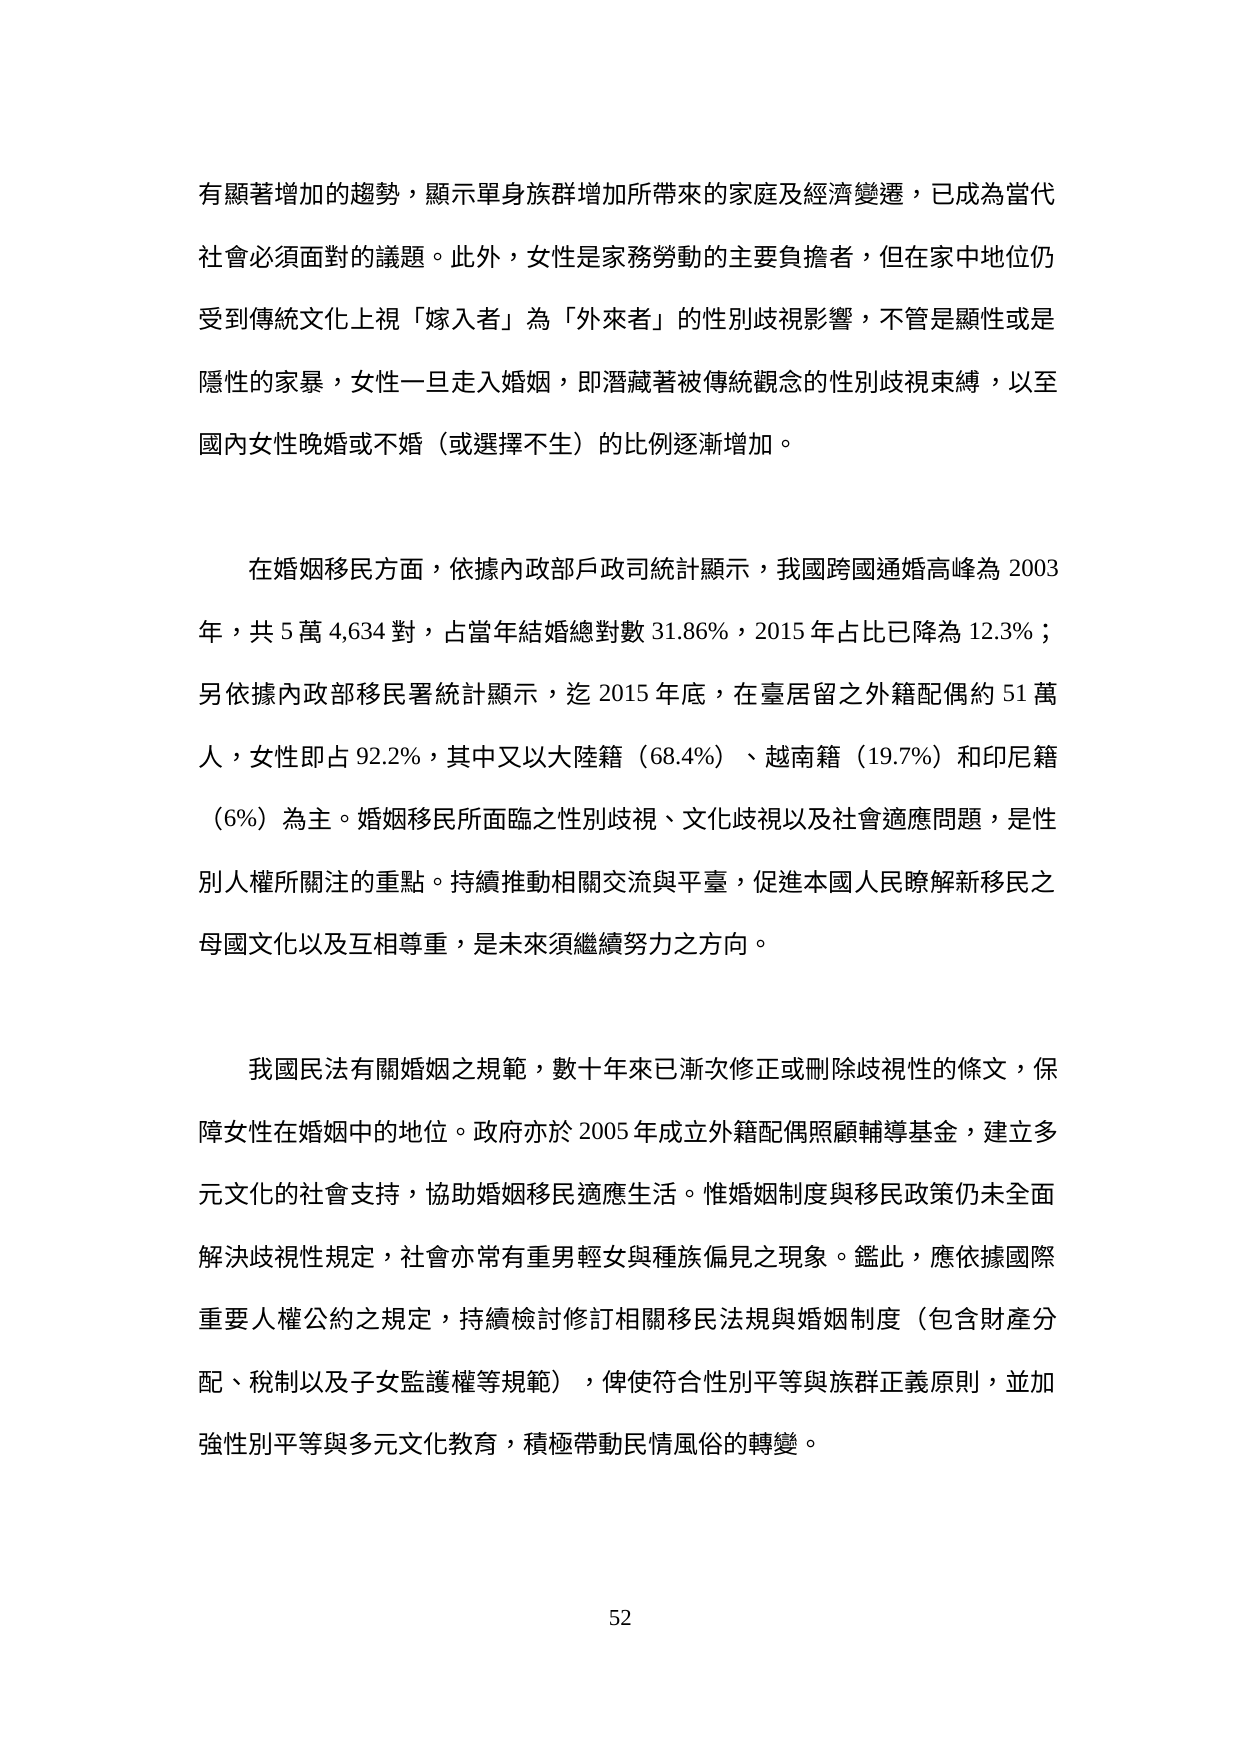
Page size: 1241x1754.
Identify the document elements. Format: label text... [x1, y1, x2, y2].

table_cell 有顯著增加的趨勢，顯示單身族群增加所帶來的家庭及經濟變遷，已成為當代社會必須面對的議題。此外，女性是家務勞動的主要負擔者，但在家中地位仍受到傳統文化上視「嫁入者」為「外來者」的性別歧視影響，不管是顯性或是隱性的家暴，女性一旦走入婚姻，即潛藏著被傳統觀念的性別歧視束縛，以至國內女性晚婚或不婚（或選擇不生）的比例逐漸增加。 在婚姻移民方面，依據內政部戶政司統計顯示，我國跨國通婚高峰為2003年，共5萬4,634對，占當年結婚總對數31.86%，2015年占比已降為12.3%；另依據內政部移民署統計顯示，迄2015年底，在臺居留之外籍配偶約51萬人，女性即占92.2%，其中又以大陸籍（68.4%）、越南籍（19.7%）和印尼籍（6%）為主。婚姻移民所面臨之性別歧視、文化歧視以及社會適應問題，是性別人權所關注的重點。持續推動相關交流與平臺，促進本國人民瞭解新移民之母國文化以及互相尊重，是未來須繼續努力之方向。 我國民法有關婚姻之規範，數十年來已漸次修正或刪除歧視性的條文，保障女性在婚姻中的地位。政府亦於2005年成立外籍配偶照顧輔導基金，建立多元文化的社會支持，協助婚姻移民適應生活。惟婚姻制度與移民政策仍未全面解決歧視性規定，社會亦常有重男輕女與種族偏見之現象。鑑此，應依據國際重要人權公約之規定，持續檢討修訂相關移民法規與婚姻制度（包含財產分配、稅制以及子女監護權等規範），俾使符合性別平等與族群正義原則，並加強性別平等與多元文化教育，積極帶動民情風俗的轉變。 [188, 89, 1070, 1589]
